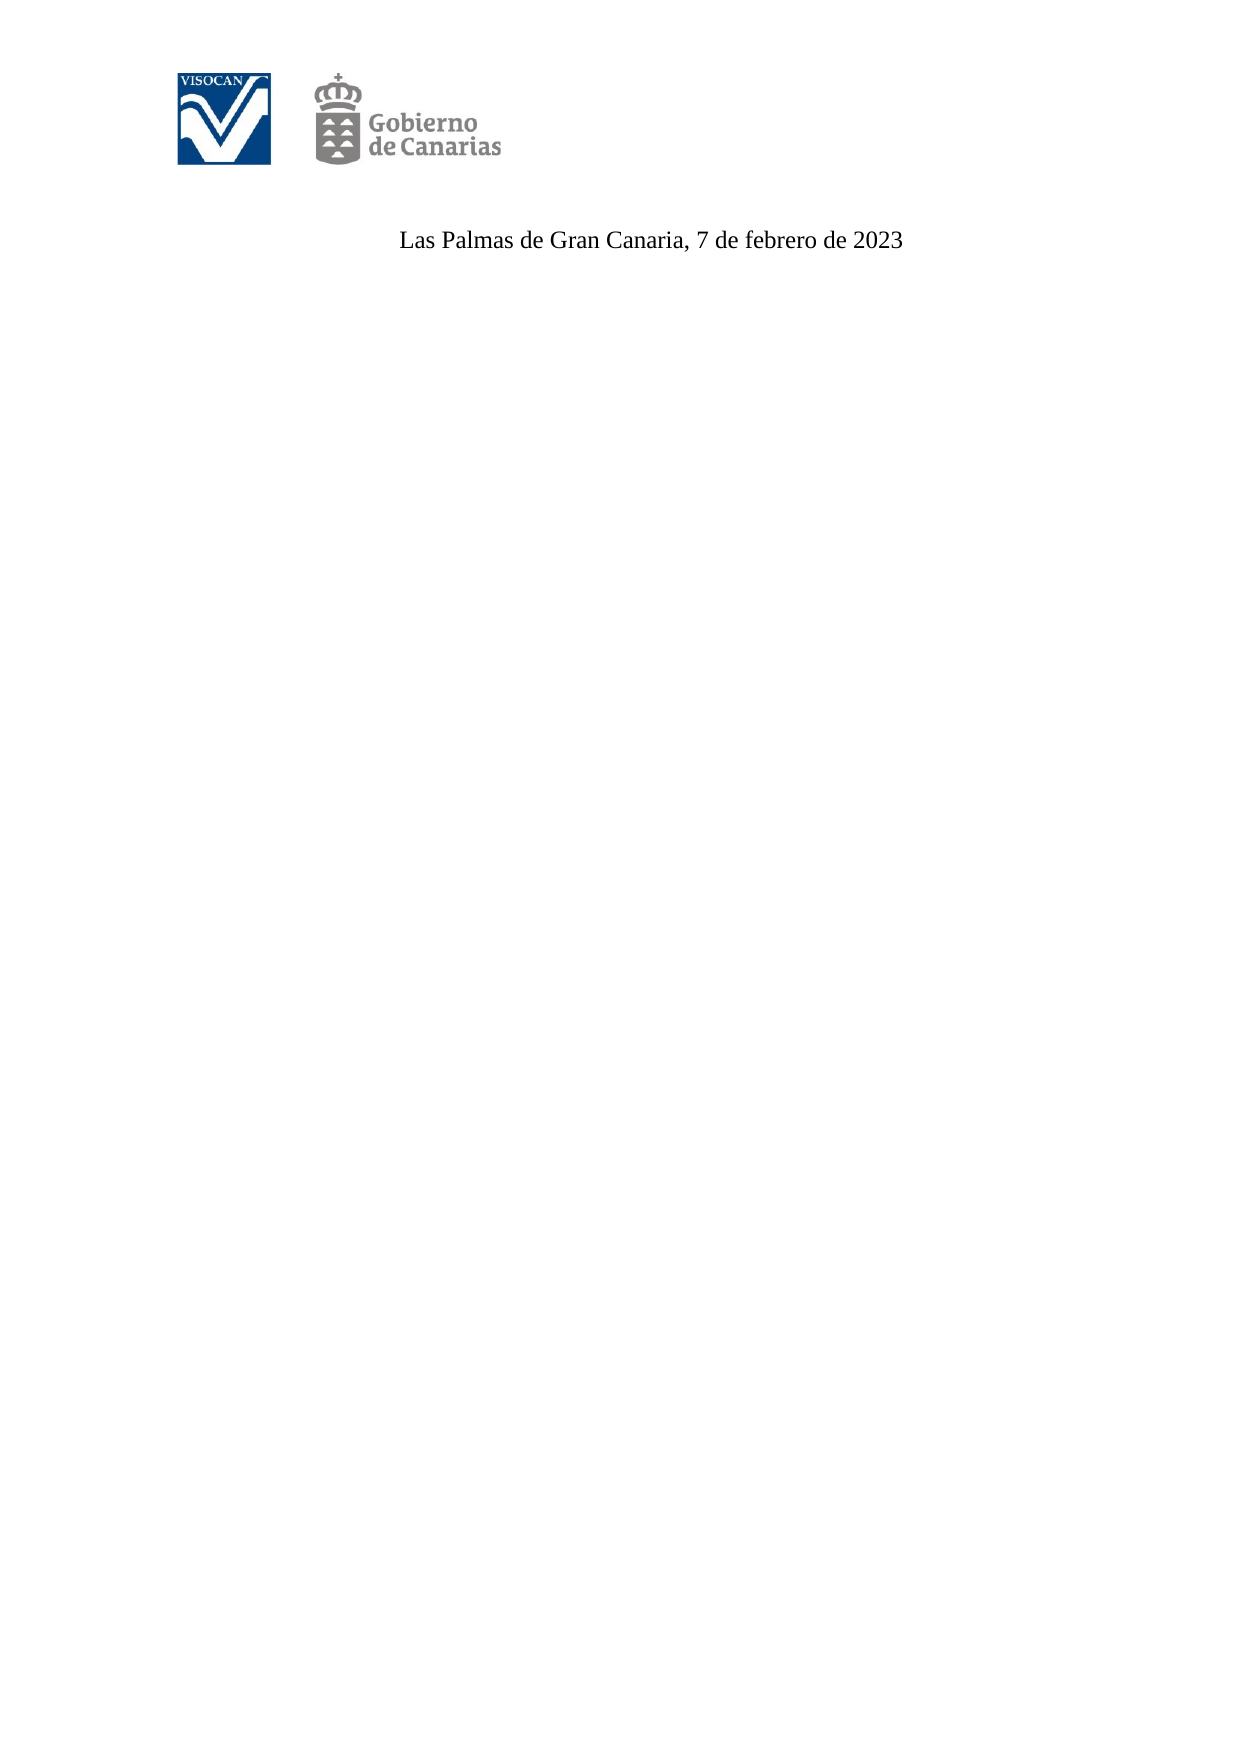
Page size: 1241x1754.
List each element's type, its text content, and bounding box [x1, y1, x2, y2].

text Las Palmas de Gran Canaria, 7 de febrero de 2023 [177, 225, 1125, 253]
